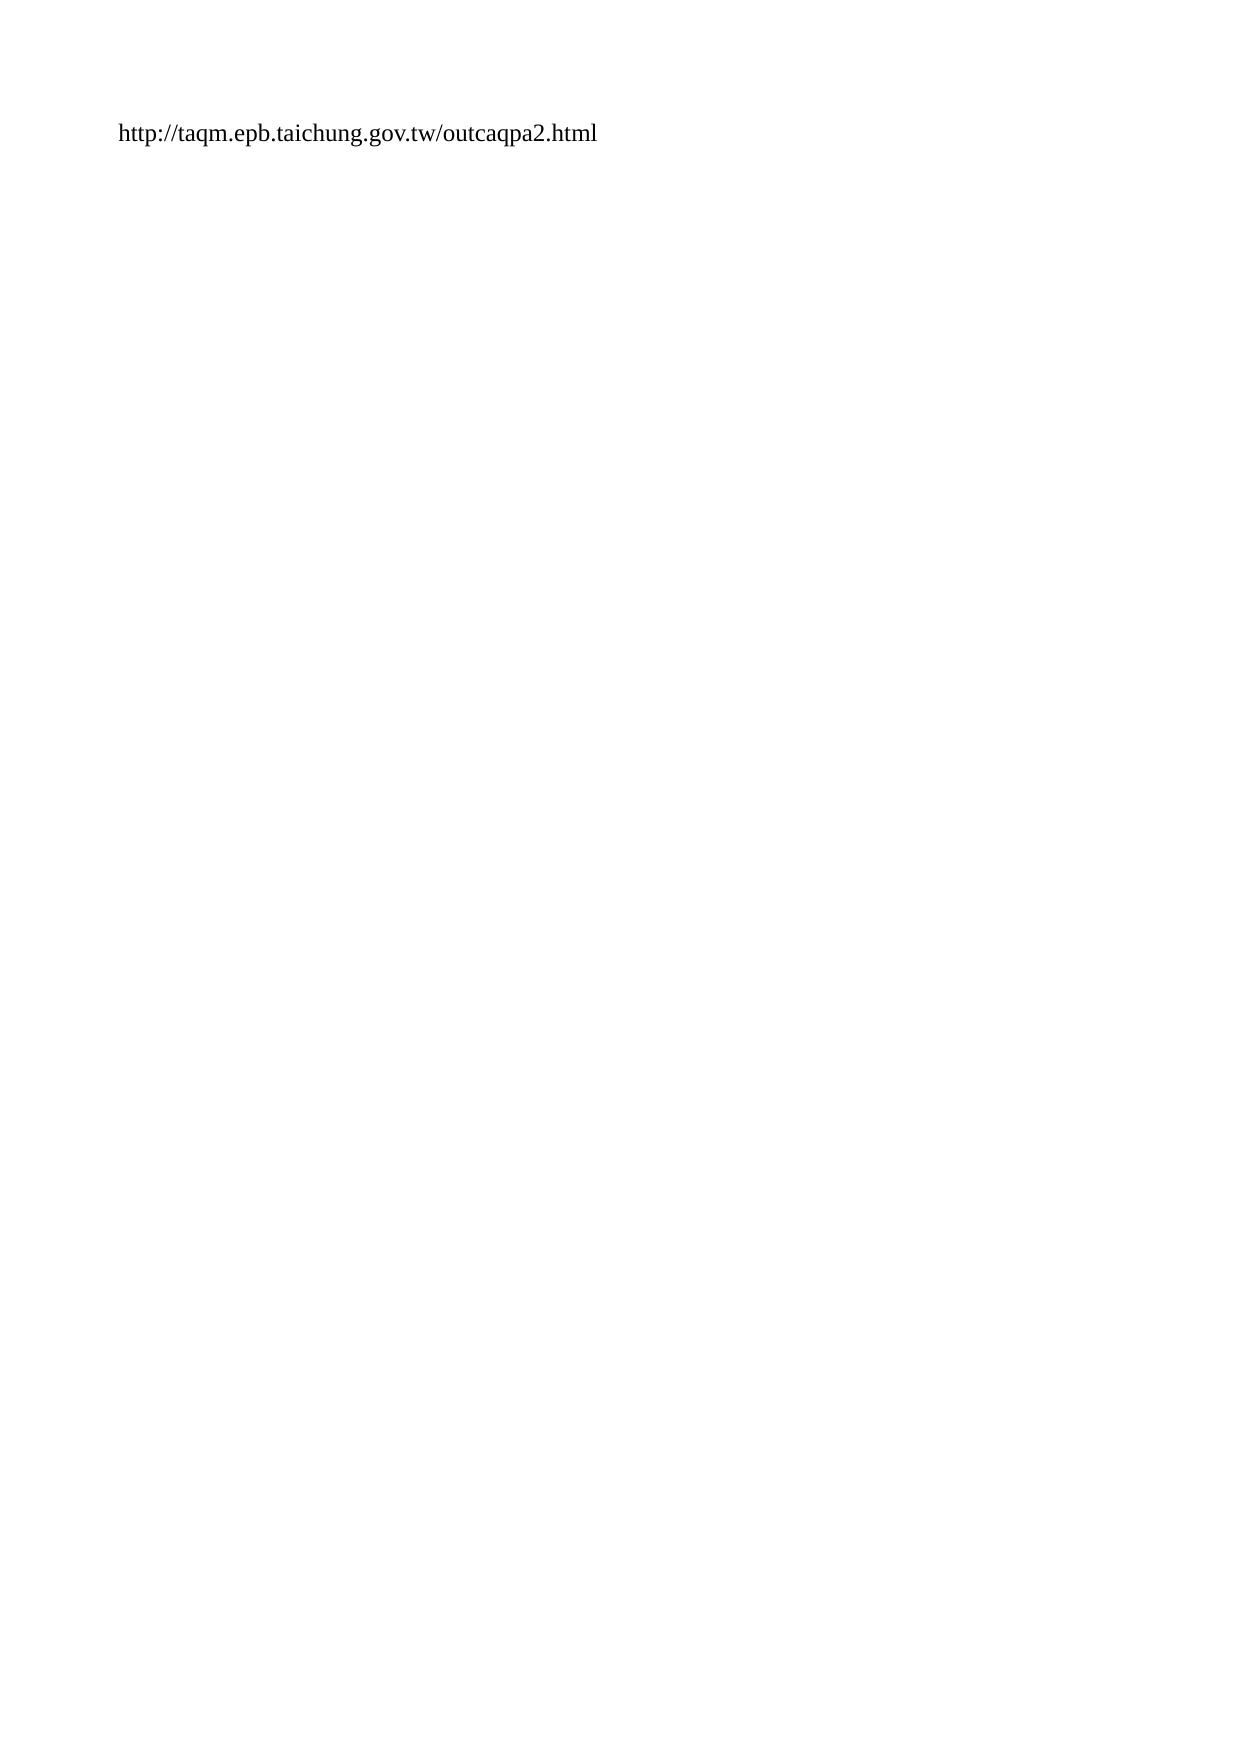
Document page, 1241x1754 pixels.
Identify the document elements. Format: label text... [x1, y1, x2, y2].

text http://taqm.epb.taichung.gov.tw/outcaqpa2.html [118, 118, 1122, 147]
